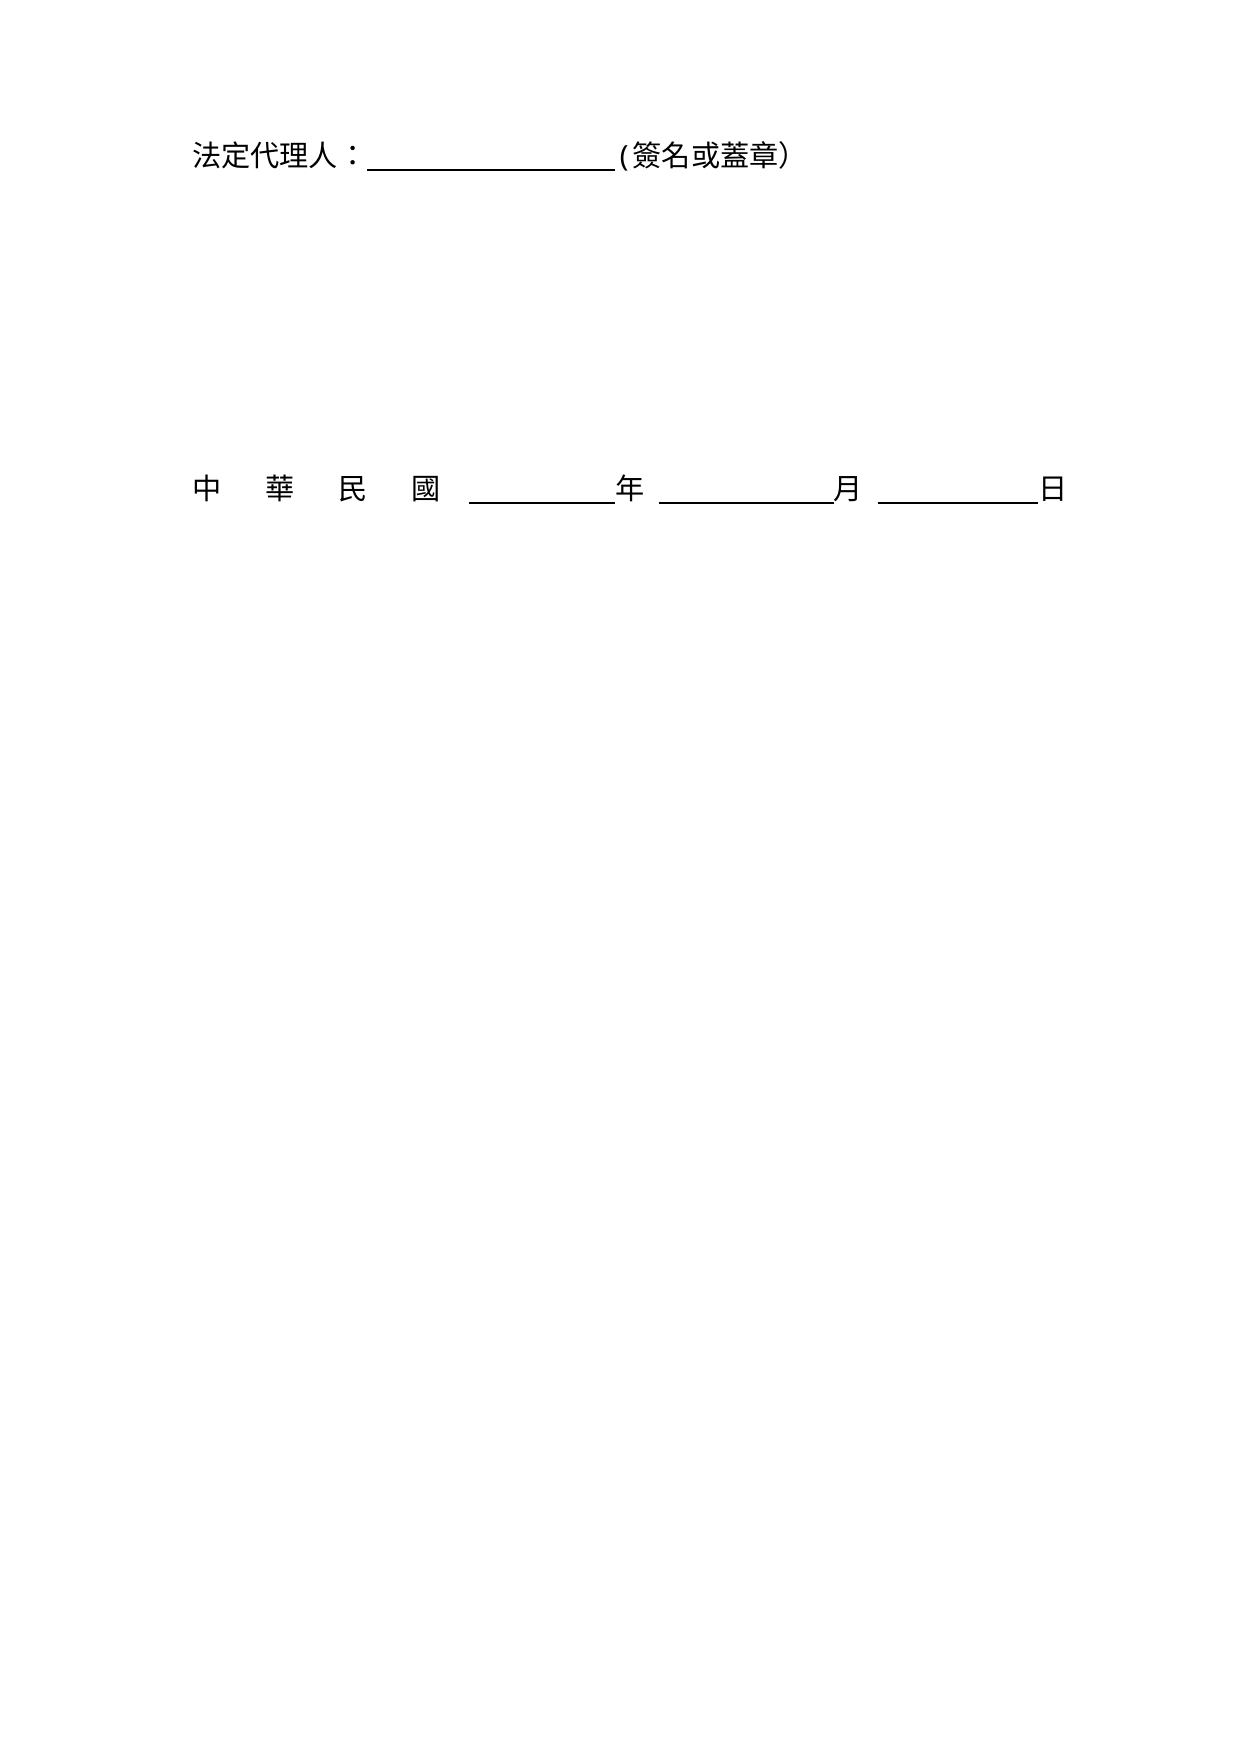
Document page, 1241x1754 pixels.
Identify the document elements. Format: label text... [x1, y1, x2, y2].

text 中 華 民 國 年 月 日 [192, 445, 1093, 508]
text 法定代理人： (簽名或蓋章） [192, 133, 1093, 175]
